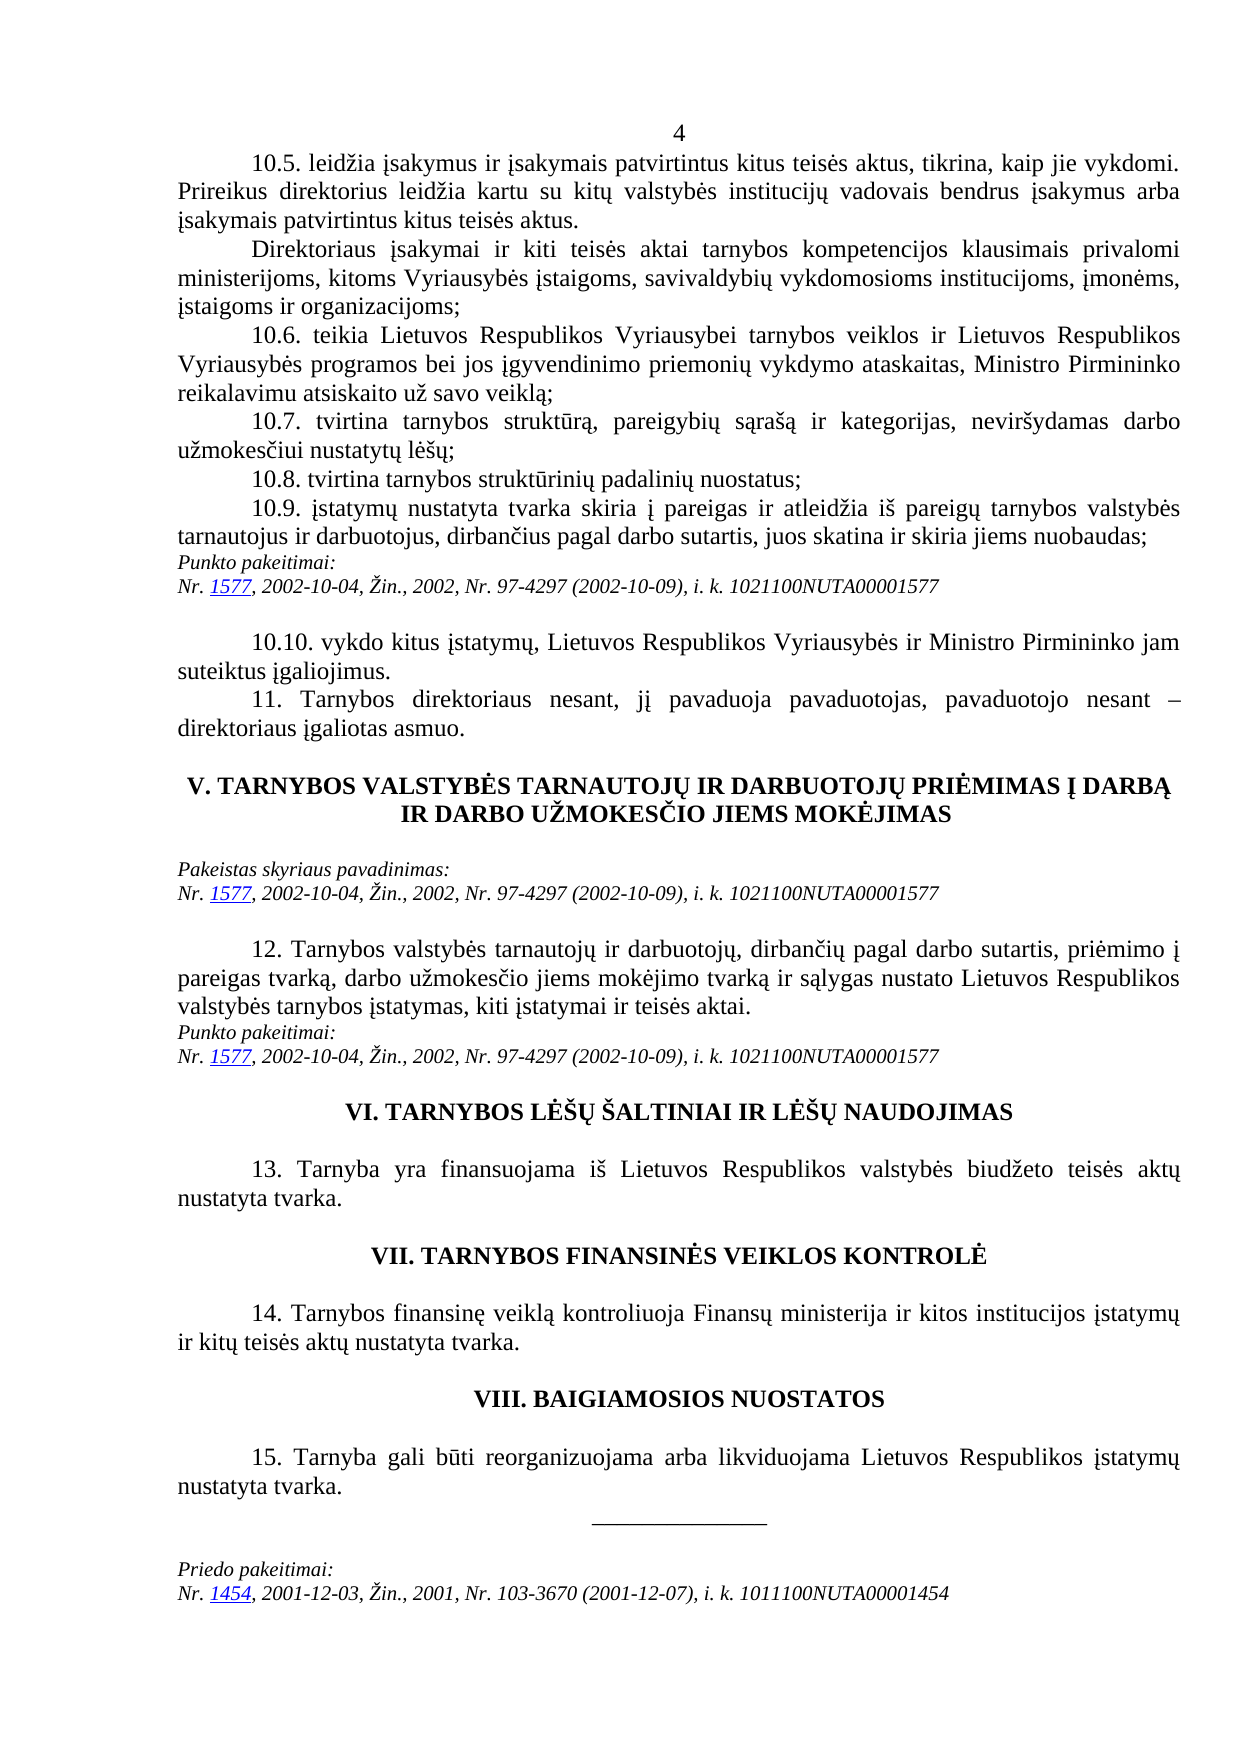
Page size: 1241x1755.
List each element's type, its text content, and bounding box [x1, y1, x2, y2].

text VII. TARNYBOS FINANSINĖS VEIKLOS KONTROLĖ [177, 1241, 1181, 1269]
text 10.5. leidžia įsakymus ir įsakymais patvirtintus kitus teisės aktus, tikrina, kaip jie vykdomi. Prireikus direktorius leidžia kartu su kitų valstybės institucijų vadovais bendrus įsakymus arba įsakymais patvirtintus kitus teisės aktus. [177, 148, 1181, 234]
text VI. TARNYBOS LĖŠŲ ŠALTINIAI IR LĖŠŲ NAUDOJIMAS [177, 1097, 1181, 1126]
text VIII. BAIGIAMOSIOS NUOSTATOS [177, 1384, 1181, 1413]
text 10.6. teikia Lietuvos Respublikos Vyriausybei tarnybos veiklos ir Lietuvos Respublikos Vyriausybės programos bei jos įgyvendinimo priemonių vykdymo ataskaitas, Ministro Pirmininko reikalavimu atsiskaito už savo veiklą; [177, 320, 1181, 406]
text Nr. 1454, 2001-12-03, Žin., 2001, Nr. 103-3670 (2001-12-07), i. k. 1011100NUTA00001454 [177, 1581, 1181, 1605]
text Nr. 1577, 2002-10-04, Žin., 2002, Nr. 97-4297 (2002-10-09), i. k. 1021100NUTA00001577 [177, 881, 1181, 905]
text 10.9. įstatymų nustatyta tvarka skiria į pareigas ir atleidžia iš pareigų tarnybos valstybės tarnautojus ir darbuotojus, dirbančius pagal darbo sutartis, juos skatina ir skiria jiems nuobaudas; [177, 493, 1181, 550]
text 10.8. tvirtina tarnybos struktūrinių padalinių nuostatus; [177, 464, 1181, 493]
text Pakeistas skyriaus pavadinimas: [177, 857, 1181, 881]
text 10.10. vykdo kitus įstatymų, Lietuvos Respublikos Vyriausybės ir Ministro Pirmininko jam suteiktus įgaliojimus. [177, 627, 1181, 684]
text 12. Tarnybos valstybės tarnautojų ir darbuotojų, dirbančių pagal darbo sutartis, priėmimo į pareigas tvarką, darbo užmokesčio jiems mokėjimo tvarką ir sąlygas nustato Lietuvos Respublikos valstybės tarnybos įstatymas, kiti įstatymai ir teisės aktai. [177, 934, 1181, 1020]
text Punkto pakeitimai: [177, 1020, 1181, 1044]
text 11. Tarnybos direktoriaus nesant, jį pavaduoja pavaduotojas, pavaduotojo nesant – direktoriaus įgaliotas asmuo. [177, 684, 1181, 742]
text 10.7. tvirtina tarnybos struktūrą, pareigybių sąrašą ir kategorijas, neviršydamas darbo užmokesčiui nustatytų lėšų; [177, 406, 1181, 464]
text V. TARNYBOS VALSTYBĖS TARNAUTOJŲ IR DARBUOTOJŲ PRIĖMIMAS Į DARBĄ IR DARBO UŽMOKESČIO JIEMS MOKĖJIMAS [177, 771, 1181, 828]
text ______________ [177, 1499, 1181, 1528]
text Nr. 1577, 2002-10-04, Žin., 2002, Nr. 97-4297 (2002-10-09), i. k. 1021100NUTA00001577 [177, 574, 1181, 598]
text Priedo pakeitimai: [177, 1557, 1181, 1581]
text 14. Tarnybos finansinę veiklą kontroliuoja Finansų ministerija ir kitos institucijos įstatymų ir kitų teisės aktų nustatyta tvarka. [177, 1298, 1181, 1356]
text Punkto pakeitimai: [177, 550, 1181, 574]
text 15. Tarnyba gali būti reorganizuojama arba likviduojama Lietuvos Respublikos įstatymų nustatyta tvarka. [177, 1442, 1181, 1499]
text Direktoriaus įsakymai ir kiti teisės aktai tarnybos kompetencijos klausimais privalomi ministerijoms, kitoms Vyriausybės įstaigoms, savivaldybių vykdomosioms institucijoms, įmonėms, įstaigoms ir organizacijoms; [177, 234, 1181, 320]
text Nr. 1577, 2002-10-04, Žin., 2002, Nr. 97-4297 (2002-10-09), i. k. 1021100NUTA00001577 [177, 1044, 1181, 1068]
text 13. Tarnyba yra finansuojama iš Lietuvos Respublikos valstybės biudžeto teisės aktų nustatyta tvarka. [177, 1154, 1181, 1212]
